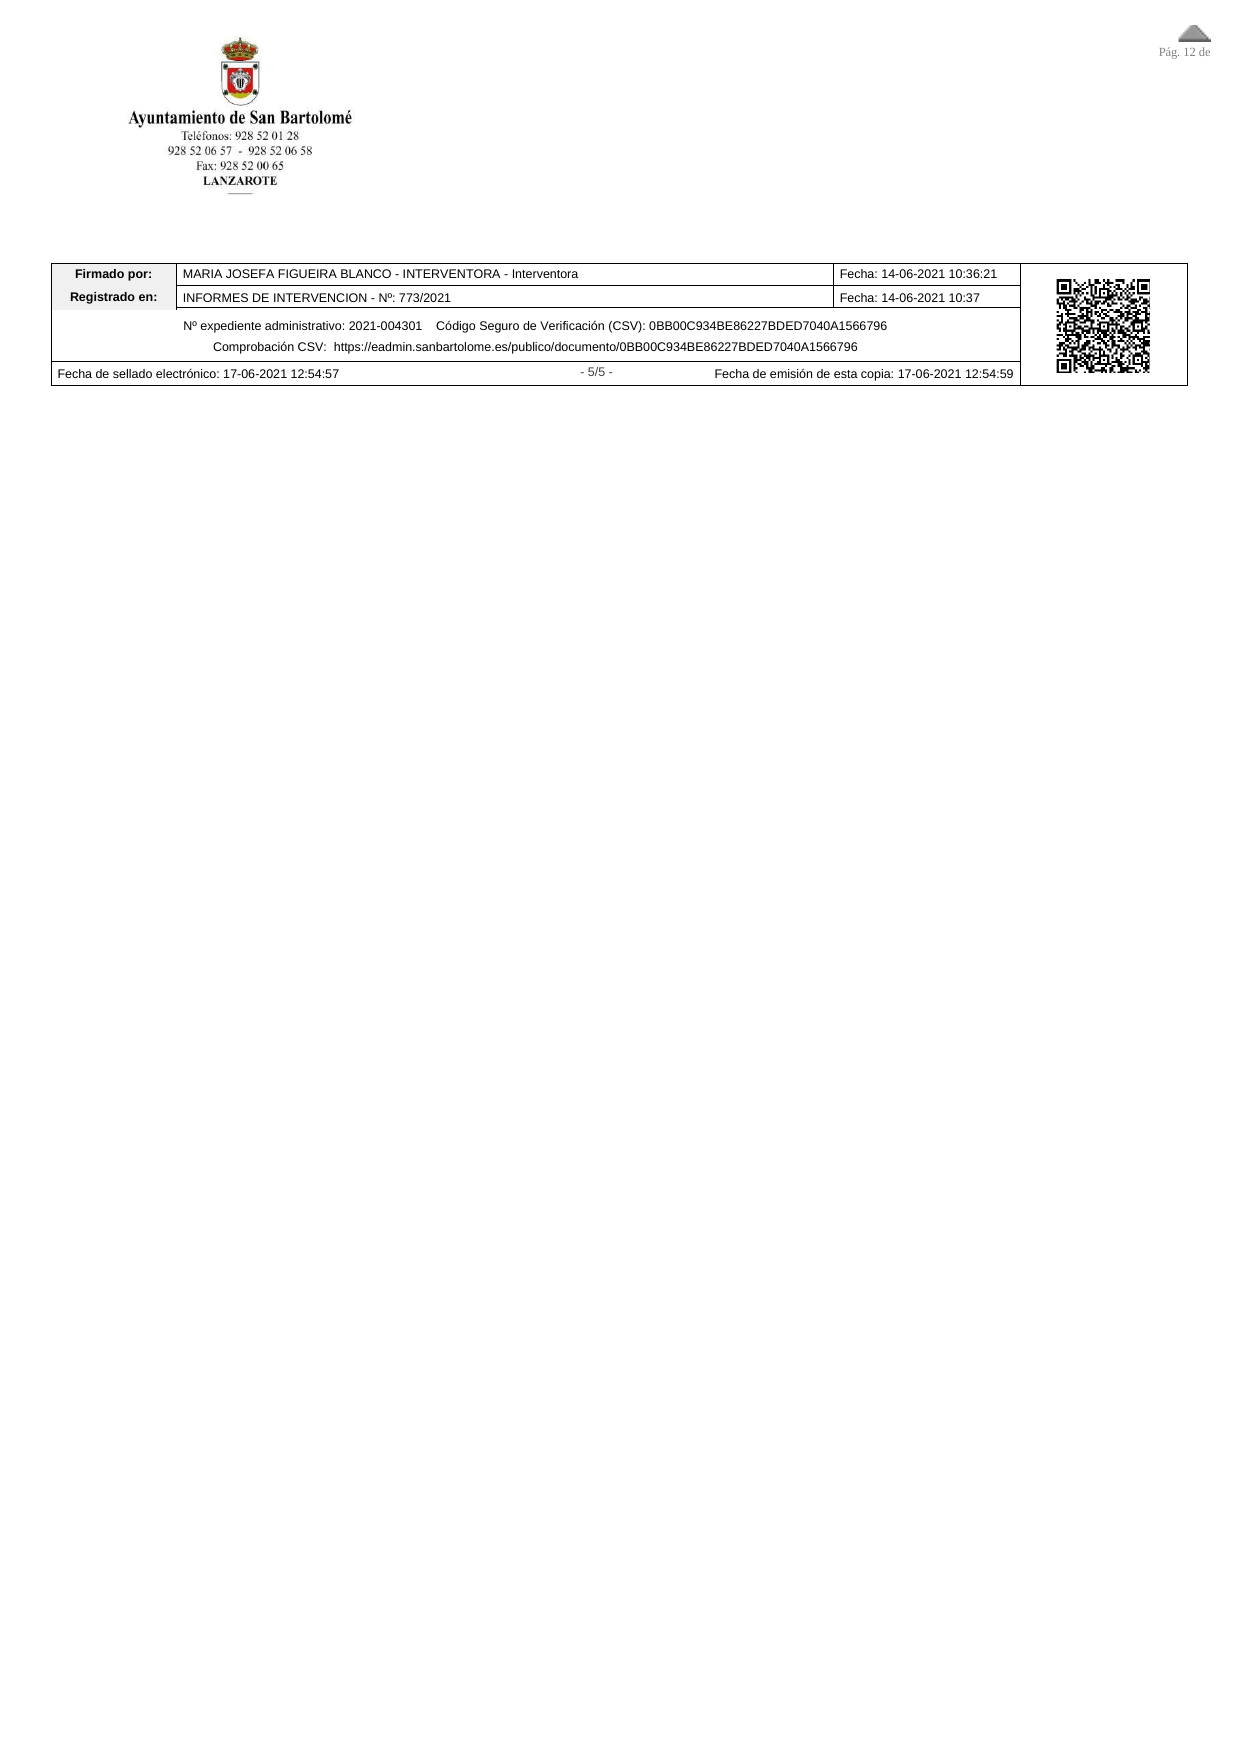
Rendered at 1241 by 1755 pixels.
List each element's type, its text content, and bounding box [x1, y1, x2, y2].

table_cell Fecha: 14-06-2021 10:37 [834, 286, 1020, 307]
table_header [1021, 264, 1187, 384]
table_cell Nº expediente administrativo: 2021-004301 Código Seguro de Verificación (CSV): 0BB00C934BE86227BDED7040A1566796 Comprobación CSV: https://eadmin.sanbartolome.es/publico/documento/0BB00C934BE86227BDED7040A1566796 [52, 308, 1020, 361]
table_header Firmado por: [52, 264, 176, 285]
table_header Fecha: 14-06-2021 10:36:21 [834, 264, 1020, 285]
table_cell Registrado en: [52, 288, 176, 307]
table_header MARIA JOSEFA FIGUEIRA BLANCO - INTERVENTORA - Interventora [177, 264, 833, 285]
table_cell Fecha de sellado electrónico: 17-06-2021 12:54:57 - 5/5 - Fecha de emisión de esta copia: 17-06-2021 12:54:59 [52, 362, 1020, 384]
table_cell INFORMES DE INTERVENCION - Nº: 773/2021 [177, 286, 833, 307]
